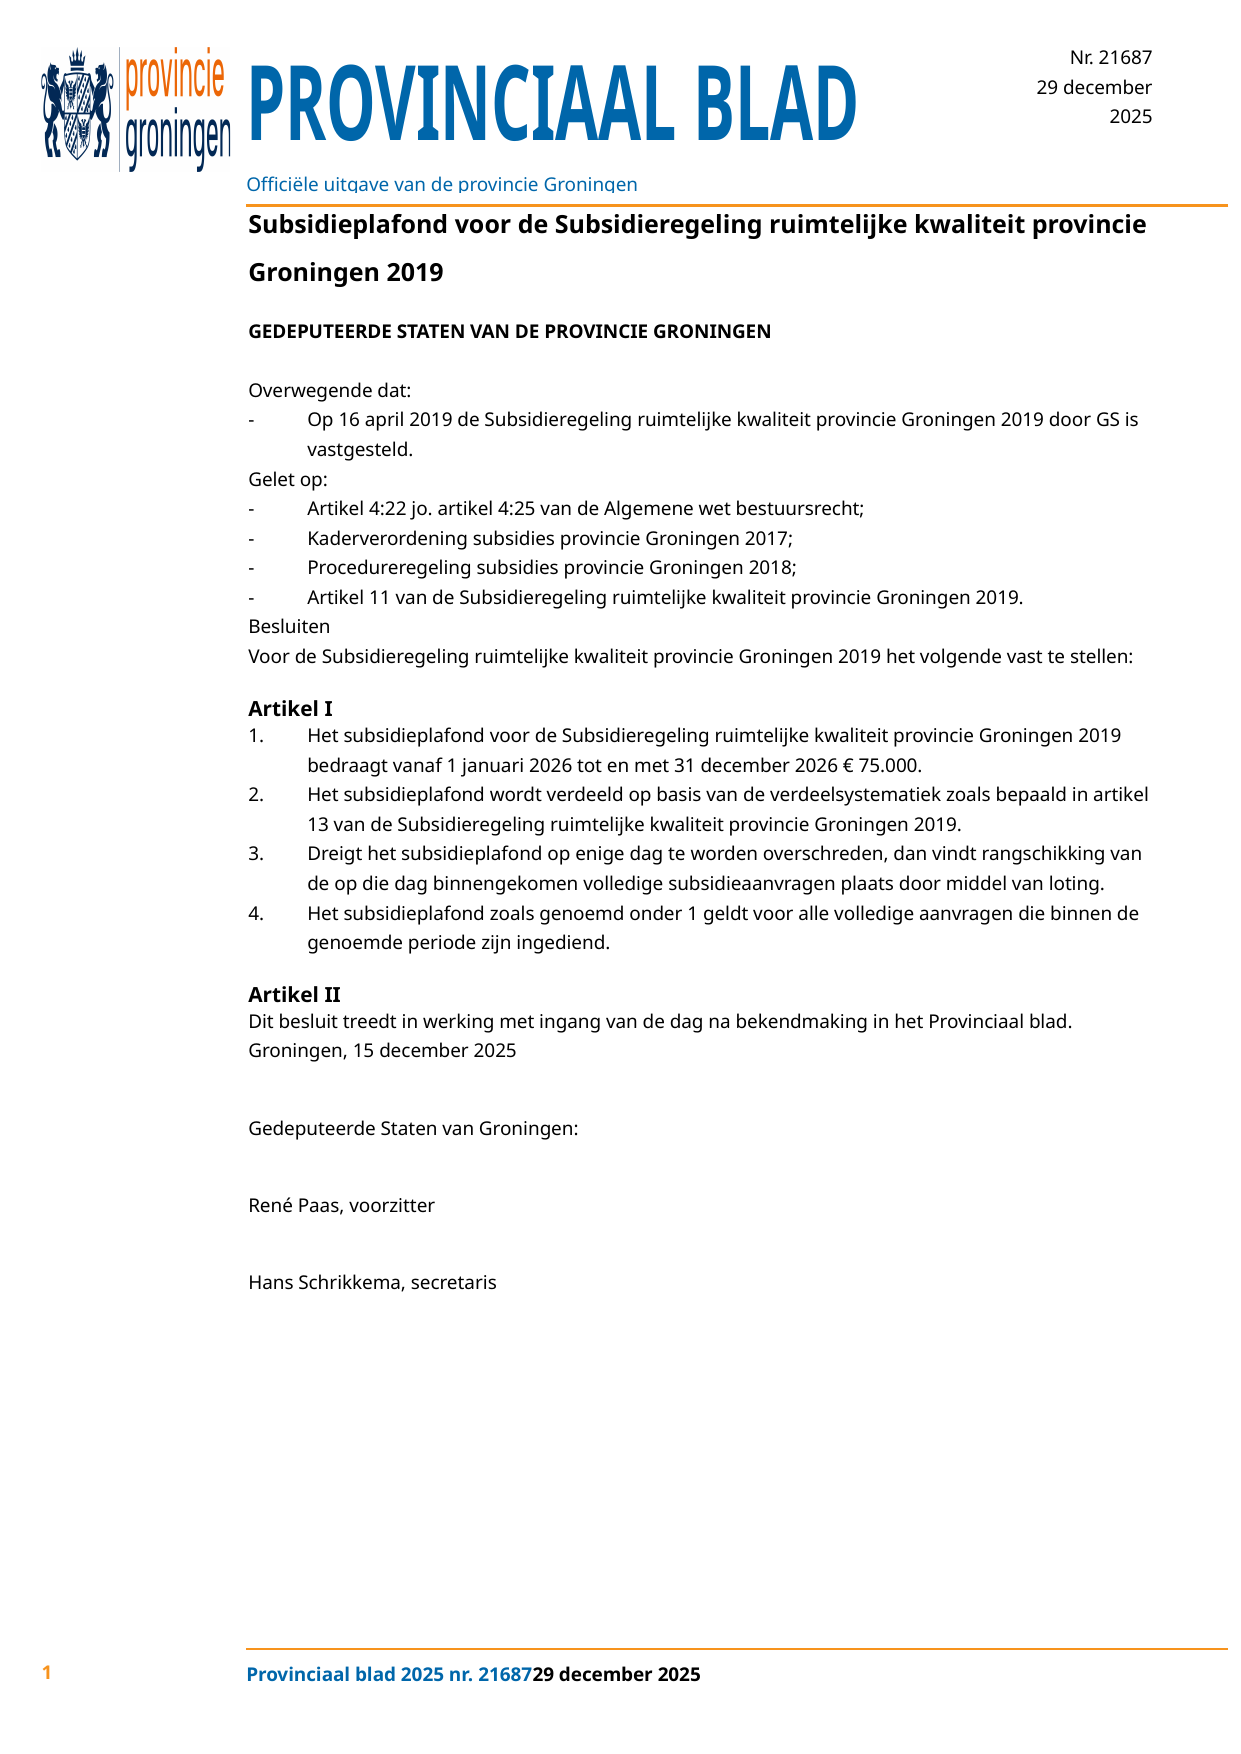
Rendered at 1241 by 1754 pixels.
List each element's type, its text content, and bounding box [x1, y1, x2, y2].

list Artikel 11 van de Subsidieregeling ruimtelijke kwaliteit provincie Groningen 2019. [248, 584, 1152, 610]
text Groningen, 15 december 2025 [248, 1038, 1152, 1063]
text Gelet op: [248, 466, 1152, 492]
list Het subsidieplafond voor de Subsidieregeling ruimtelijke kwaliteit provincie Groningen 2019 bedraagt vanaf 1 januari 2026 tot en met 31 december 2026 € 75.000. [248, 722, 1152, 777]
text Subsidieplafond voor de Subsidieregeling ruimtelijke kwaliteit provincie Groningen 2019 [248, 207, 1152, 288]
text Overwegende dat: [248, 377, 1152, 403]
text Dit besluit treedt in werking met ingang van de dag na bekendmaking in het Provinciaal blad. [248, 1008, 1152, 1034]
list Procedureregeling subsidies provincie Groningen 2018; [248, 554, 1152, 580]
text Hans Schrikkema, secretaris [248, 1269, 1152, 1295]
list Op 16 april 2019 de Subsidieregeling ruimtelijke kwaliteit provincie Groningen 2019 door GS is vastgesteld. [248, 407, 1152, 462]
text Voor de Subsidieregeling ruimtelijke kwaliteit provincie Groningen 2019 het volgende vast te stellen: [248, 643, 1152, 669]
text Gedeputeerde Staten van Groningen: [248, 1115, 1152, 1141]
text Besluiten [248, 614, 1152, 639]
list Artikel 4:22 jo. artikel 4:25 van de Algemene wet bestuursrecht; [248, 495, 1152, 521]
list Dreigt het subsidieplafond op enige dag te worden overschreden, dan vindt rangschikking van de op die dag binnengekomen volledige subsidieaanvragen plaats door middel van loting. [248, 841, 1152, 896]
picture [41, 47, 231, 172]
list Het subsidieplafond zoals genoemd onder 1 geldt voor alle volledige aanvragen die binnen de genoemde periode zijn ingediend. [248, 900, 1152, 955]
text Artikel I [248, 694, 1152, 722]
list Kaderverordening subsidies provincie Groningen 2017; [248, 525, 1152, 551]
list Het subsidieplafond wordt verdeeld op basis van de verdeelsystematiek zoals bepaald in artikel 13 van de Subsidieregeling ruimtelijke kwaliteit provincie Groningen 2019. [248, 781, 1152, 837]
text GEDEPUTEERDE STATEN VAN DE PROVINCIE GRONINGEN [248, 318, 1152, 344]
text Artikel II [248, 980, 1152, 1008]
text René Paas, voorzitter [248, 1192, 1152, 1218]
